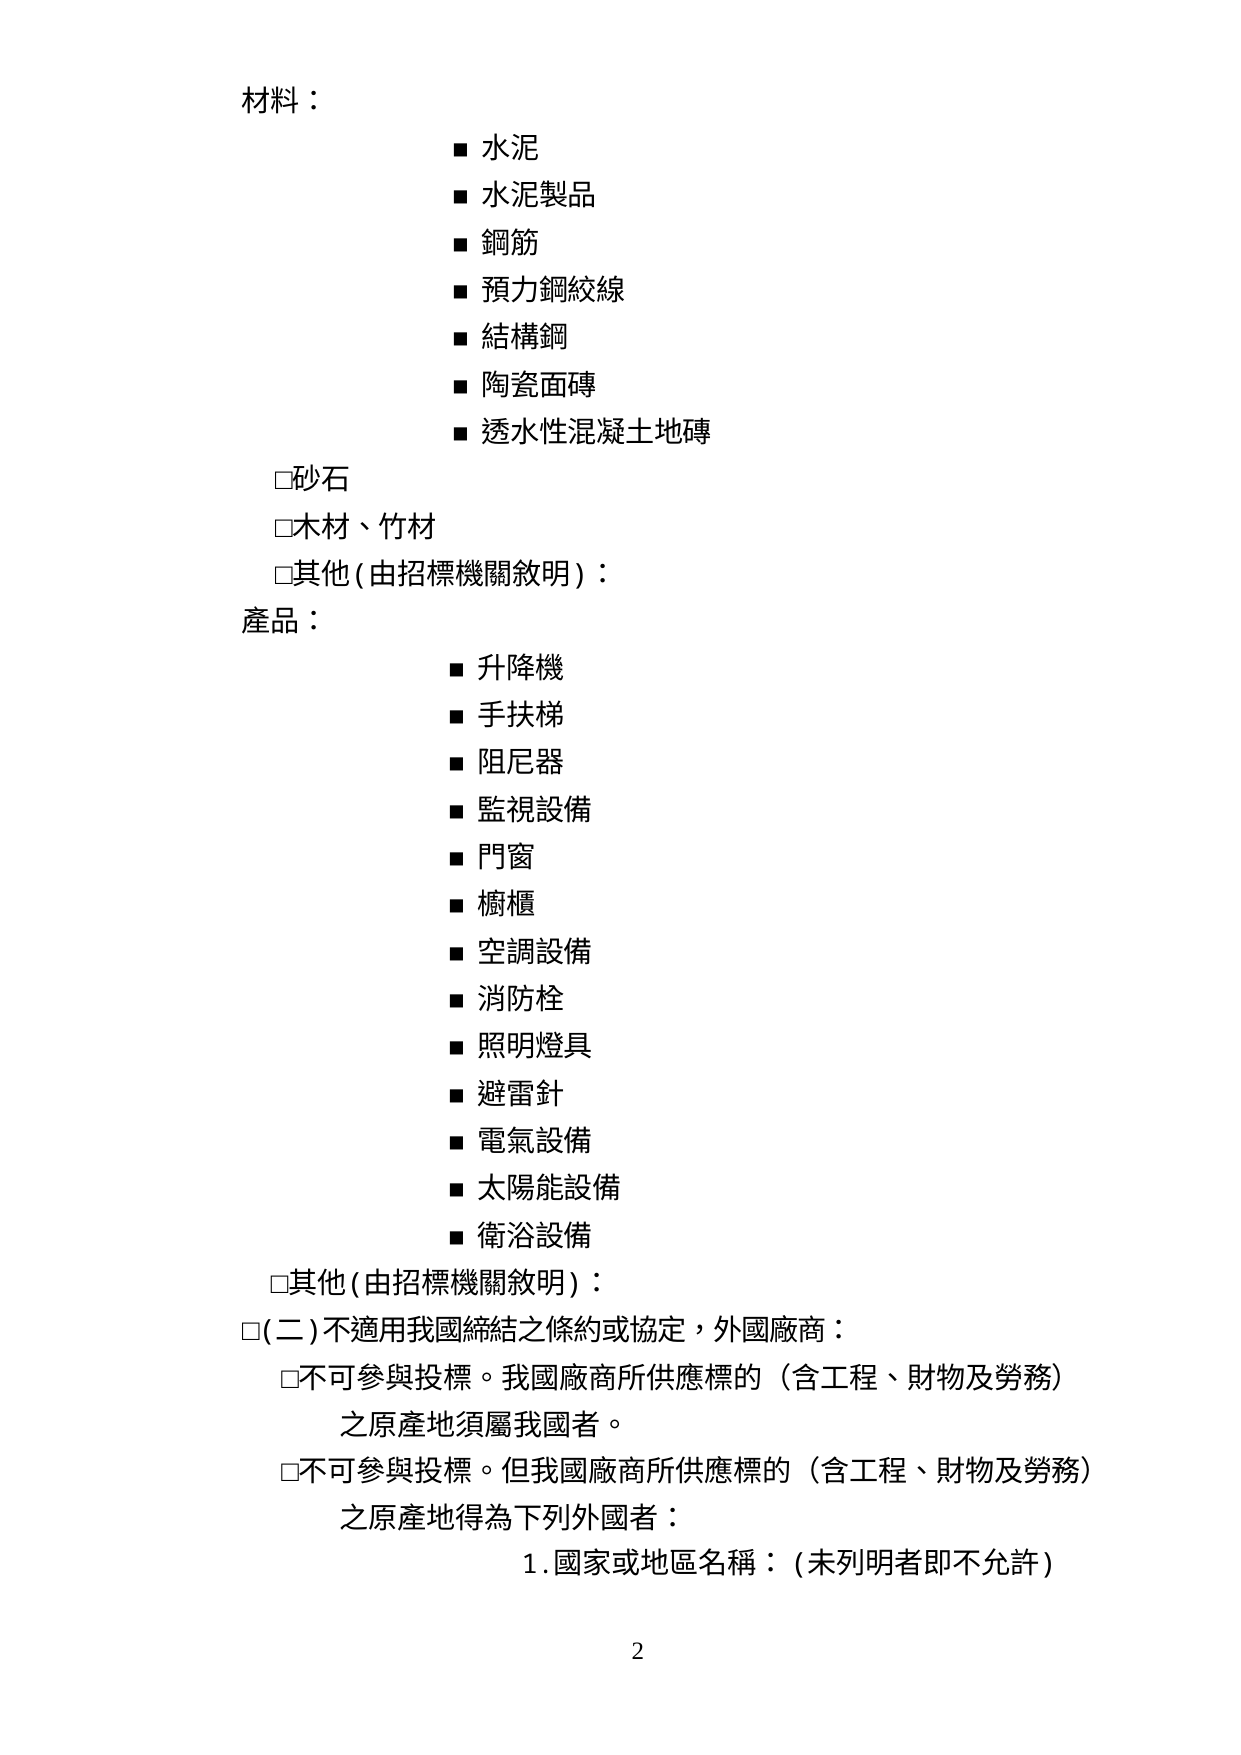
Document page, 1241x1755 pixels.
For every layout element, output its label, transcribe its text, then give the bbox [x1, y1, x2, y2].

list 電氣設備 [448, 1118, 1195, 1160]
text □其他(由招標機關敘明)： [271, 1260, 1195, 1302]
list 升降機 [448, 644, 1195, 687]
list 監視設備 [448, 786, 1195, 829]
list 太陽能設備 [448, 1165, 1195, 1207]
list 空調設備 [448, 928, 1195, 971]
text □不可參與投標。我國廠商所供應標的（含工程、財物及勞務）之原產地須屬我國者。 [281, 1355, 1099, 1443]
text □其他(由招標機關敘明)：產品： [241, 551, 626, 640]
list 阻尼器 [448, 739, 1195, 781]
list 照明燈具 [448, 1023, 1195, 1065]
list 結構鋼 [452, 314, 1195, 356]
text □木材、竹材 [275, 503, 1195, 546]
list 櫥櫃 [448, 881, 1195, 923]
list 避雷針 [448, 1070, 1195, 1113]
text 材料： [241, 77, 1195, 119]
list 國家或地區名稱： (未列明者即不允許) [521, 1541, 1195, 1581]
text □砂石 [275, 456, 1195, 498]
list 消防栓 [448, 976, 1195, 1018]
list 水泥製品 [452, 172, 1195, 214]
list 預力鋼絞線 [452, 267, 1195, 309]
list 水泥 [452, 124, 1195, 167]
list 手扶梯 [448, 692, 1195, 734]
list 陶瓷面磚 [452, 361, 1195, 404]
list 衛浴設備 [448, 1212, 1195, 1255]
list 門窗 [448, 833, 1195, 876]
list 透水性混凝土地磚 [452, 409, 1195, 451]
list 鋼筋 [452, 219, 1195, 262]
text □不可參與投標。但我國廠商所供應標的（含工程、財物及勞務）之原產地得為下列外國者： [281, 1448, 1126, 1537]
text □(二)不適用我國締結之條約或協定，外國廠商： [242, 1307, 1195, 1349]
